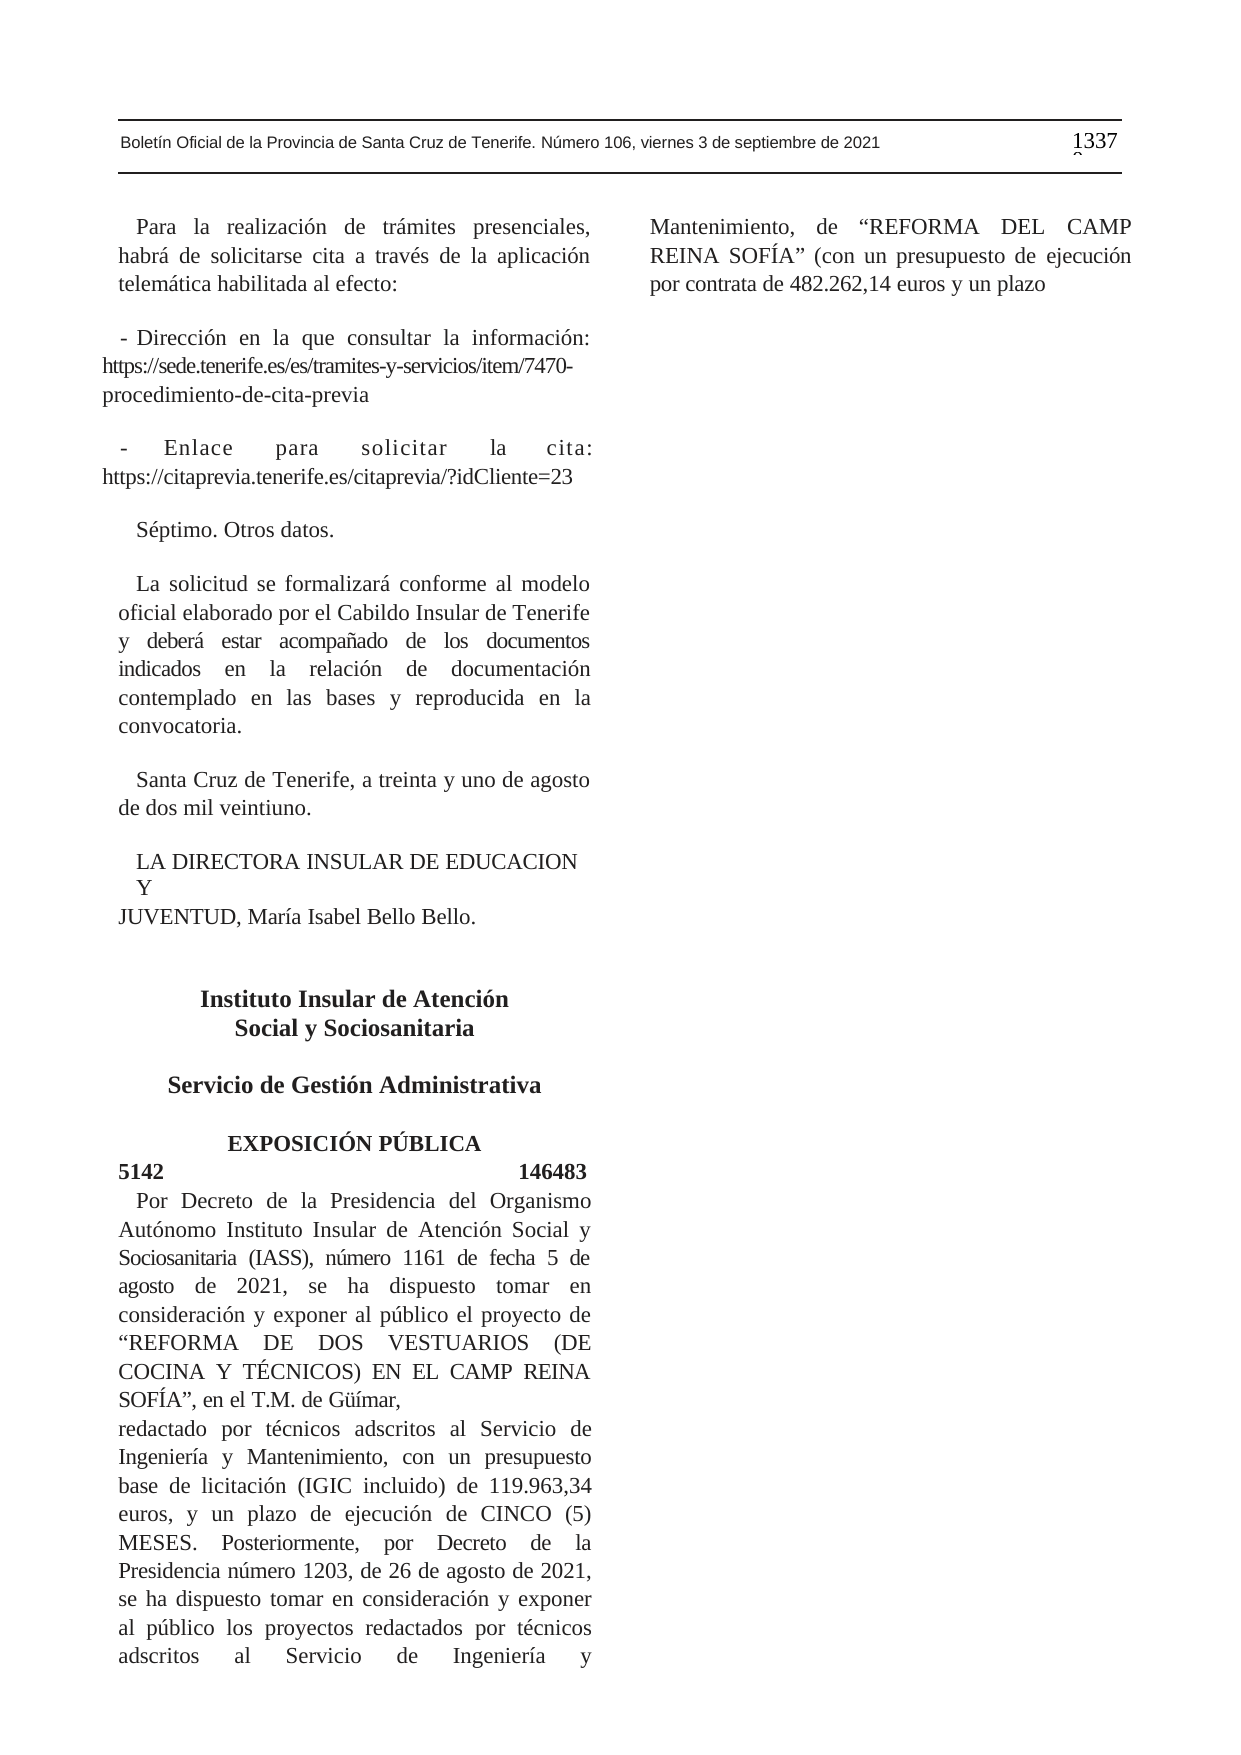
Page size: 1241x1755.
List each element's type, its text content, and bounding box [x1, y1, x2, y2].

text La solicitud se formalizará conforme al modelo oficial elaborado por el Cabildo Insular de Tenerife y deberá estar acompañado de los documentos indicados en la relación de documentación contemplado en las bases y reproducida en la convocatoria. [118, 570, 591, 739]
list Enlace para solicitar la cita: https://citaprevia.tenerife.es/citaprevia/?idCliente=23 [102, 434, 592, 489]
text 5142 146483 [118, 1158, 596, 1185]
subtitle Instituto Insular de Atención Social y Sociosanitaria [200, 984, 509, 1041]
text Para la realización de trámites presenciales, habrá de solicitarse cita a través de la aplicación telemática habilitada al efecto: [118, 213, 591, 297]
text LA DIRECTORA INSULAR DE EDUCACION Y [136, 848, 596, 901]
text Mantenimiento, de “REFORMA DEL CAMP REINA SOFÍA” (con un presupuesto de ejecución por contrata de 482.262,14 euros y un plazo [649, 213, 1132, 297]
text Séptimo. Otros datos. [136, 516, 596, 543]
list Dirección en la que consultar la información: https://sede.tenerife.es/es/tramites-y-servicios/item/7470- procedimiento-de-cita-previa [102, 324, 591, 407]
text JUVENTUD, María Isabel Bello Bello. [118, 903, 596, 929]
text Por Decreto de la Presidencia del Organismo Autónomo Instituto Insular de Atención Social y Sociosanitaria (IASS), número 1161 de fecha 5 de agosto de 2021, se ha dispuesto tomar en consideración y exponer al público el proyecto de “REFORMA DE DOS VESTUARIOS (DE COCINA Y TÉCNICOS) EN EL CAMP REINA SOFÍA”, en el T.M. de Güímar, [118, 1187, 592, 1413]
text redactado por técnicos adscritos al Servicio de Ingeniería y Mantenimiento, con un presupuesto base de licitación (IGIC incluido) de 119.963,34 euros, y un plazo de ejecución de CINCO (5) MESES. Posteriormente, por Decreto de la Presidencia número 1203, de 26 de agosto de 2021, se ha dispuesto tomar en consideración y exponer al público los proyectos redactados por técnicos adscritos al Servicio de Ingeniería y [118, 1415, 592, 1669]
text EXPOSICIÓN PÚBLICA [199, 1129, 509, 1156]
text Santa Cruz de Tenerife, a treinta y uno de agosto de dos mil veintiuno. [118, 766, 591, 821]
text Servicio de Gestión Administrativa [166, 1070, 543, 1099]
